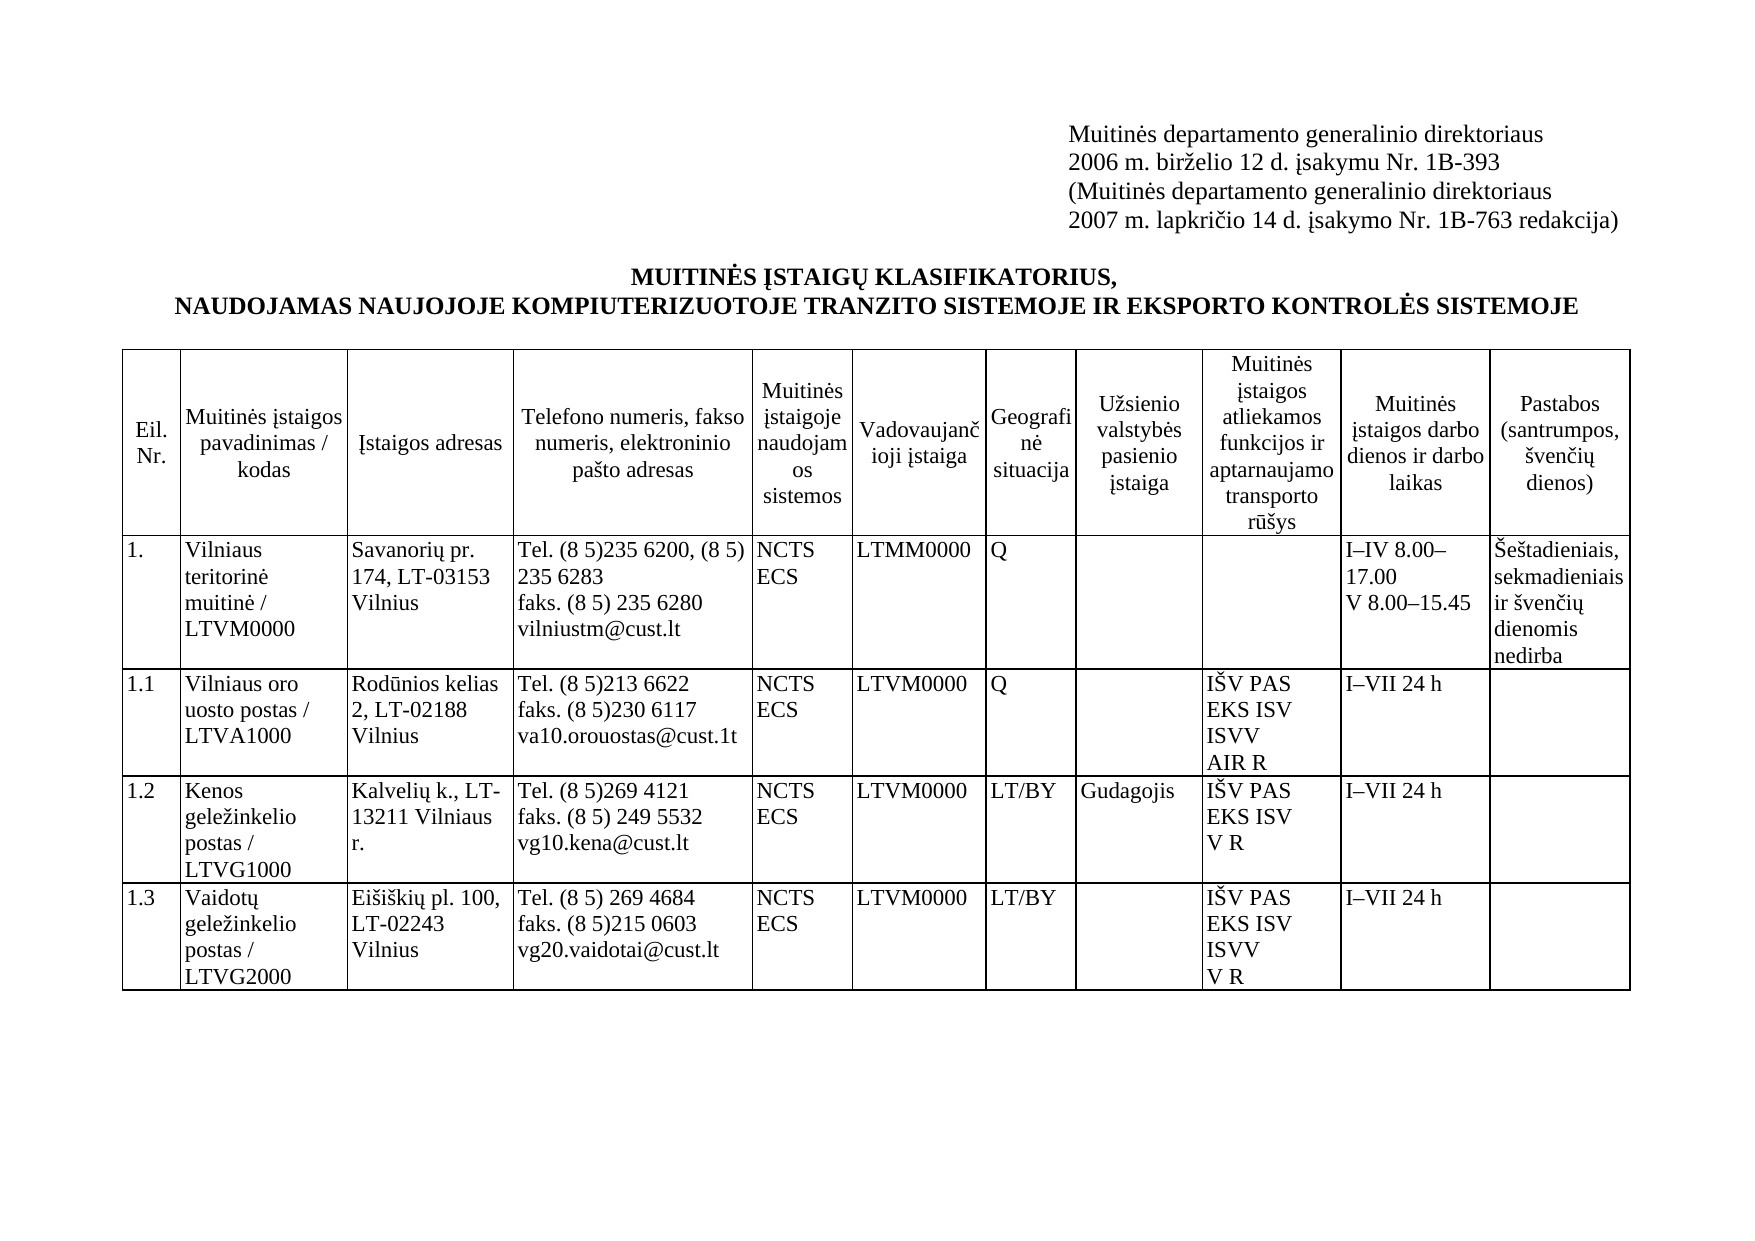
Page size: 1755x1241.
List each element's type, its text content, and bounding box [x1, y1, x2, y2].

table_cell [1491, 777, 1629, 882]
table_cell LTVM0000 [853, 884, 985, 989]
table_header Muitinės įstaigoje naudojamos sistemos [753, 350, 852, 535]
table_cell NCTS ECS [753, 777, 852, 882]
table_cell I–IV 8.00–17.00 V 8.00–15.45 [1342, 536, 1489, 668]
table_cell Savanorių pr. 174, LT-03153 Vilnius [348, 536, 513, 668]
text MUITINĖS ĮSTAIGŲ KLASIFIKATORIUS, NAUDOJAMAS NAUJOJOJE KOMPIUTERIZUOTOJE TRANZITO SISTEMOJE IR EKSPORTO KONTROLĖS SISTEMOJE [118, 262, 1636, 320]
table_cell Kalvelių k., LT-13211 Vilniaus r. [348, 777, 513, 882]
table_cell 1.2 [123, 777, 180, 882]
table_cell Rodūnios kelias 2, LT-02188 Vilnius [348, 670, 513, 775]
table_cell [1077, 536, 1202, 668]
table_cell Eišiškių pl. 100, LT-02243 Vilnius [348, 884, 513, 989]
table_cell [1077, 884, 1202, 989]
text (Muitinės departamento generalinio direktoriaus [1068, 176, 1636, 205]
table_cell 1. [123, 536, 180, 668]
table_cell LTVM0000 [853, 777, 985, 882]
table_cell Vilniaus teritorinė muitinė / LTVM0000 [181, 536, 347, 668]
table_cell NCTS ECS [753, 536, 852, 668]
table_cell Tel. (8 5)235 6200, (8 5) 235 6283 faks. (8 5) 235 6280 vilniustm@cust.lt [514, 536, 752, 668]
table_cell Tel. (8 5) 269 4684 faks. (8 5)215 0603 vg20.vaidotai@cust.lt [514, 884, 752, 989]
table_cell I–VII 24 h [1342, 884, 1489, 989]
text Muitinės departamento generalinio direktoriaus [1068, 119, 1636, 147]
table_cell Gudagojis [1077, 777, 1202, 882]
table_cell NCTS ECS [753, 884, 852, 989]
table_header Vadovaujančioji įstaiga [853, 350, 985, 535]
table_header Užsienio valstybės pasienio įstaiga [1077, 350, 1202, 535]
table_header Pastabos (santrumpos, švenčių dienos) [1491, 350, 1629, 535]
table_header Geografinė situacija [987, 350, 1075, 535]
table_header Eil. Nr. [123, 350, 180, 535]
table_cell 1.3 [123, 884, 180, 989]
table_header Muitinės įstaigos darbo dienos ir darbo laikas [1342, 350, 1489, 535]
table_cell [1491, 884, 1629, 989]
table_cell Vilniaus oro uosto postas / LTVA1000 [181, 670, 347, 775]
table_cell Q [987, 670, 1075, 775]
text 2007 m. lapkričio 14 d. įsakymo Nr. 1B-763 redakcija) [1068, 205, 1636, 234]
table_cell 1.1 [123, 670, 180, 775]
table_cell [1491, 670, 1629, 775]
table_cell [1077, 670, 1202, 775]
table_cell IŠV PAS EKS ISV V R [1203, 777, 1340, 882]
table_cell LTVM0000 [853, 670, 985, 775]
table_cell Q [987, 536, 1075, 668]
table_header Telefono numeris, fakso numeris, elektroninio pašto adresas [514, 350, 752, 535]
table_cell LT/BY [987, 884, 1075, 989]
table_cell Tel. (8 5)269 4121 faks. (8 5) 249 5532 vg10.kena@cust.lt [514, 777, 752, 882]
table_cell I–VII 24 h [1342, 777, 1489, 882]
table_header Muitinės įstaigos pavadinimas / kodas [181, 350, 347, 535]
table_cell Tel. (8 5)213 6622 faks. (8 5)230 6117 va10.orouostas@cust.1t [514, 670, 752, 775]
text 2006 m. birželio 12 d. įsakymu Nr. 1B-393 [1068, 147, 1636, 176]
table_header Įstaigos adresas [348, 350, 513, 535]
table_cell I–VII 24 h [1342, 670, 1489, 775]
table_cell LTMM0000 [853, 536, 985, 668]
table_cell [1203, 536, 1340, 668]
table_cell LT/BY [987, 777, 1075, 882]
table_cell NCTS ECS [753, 670, 852, 775]
